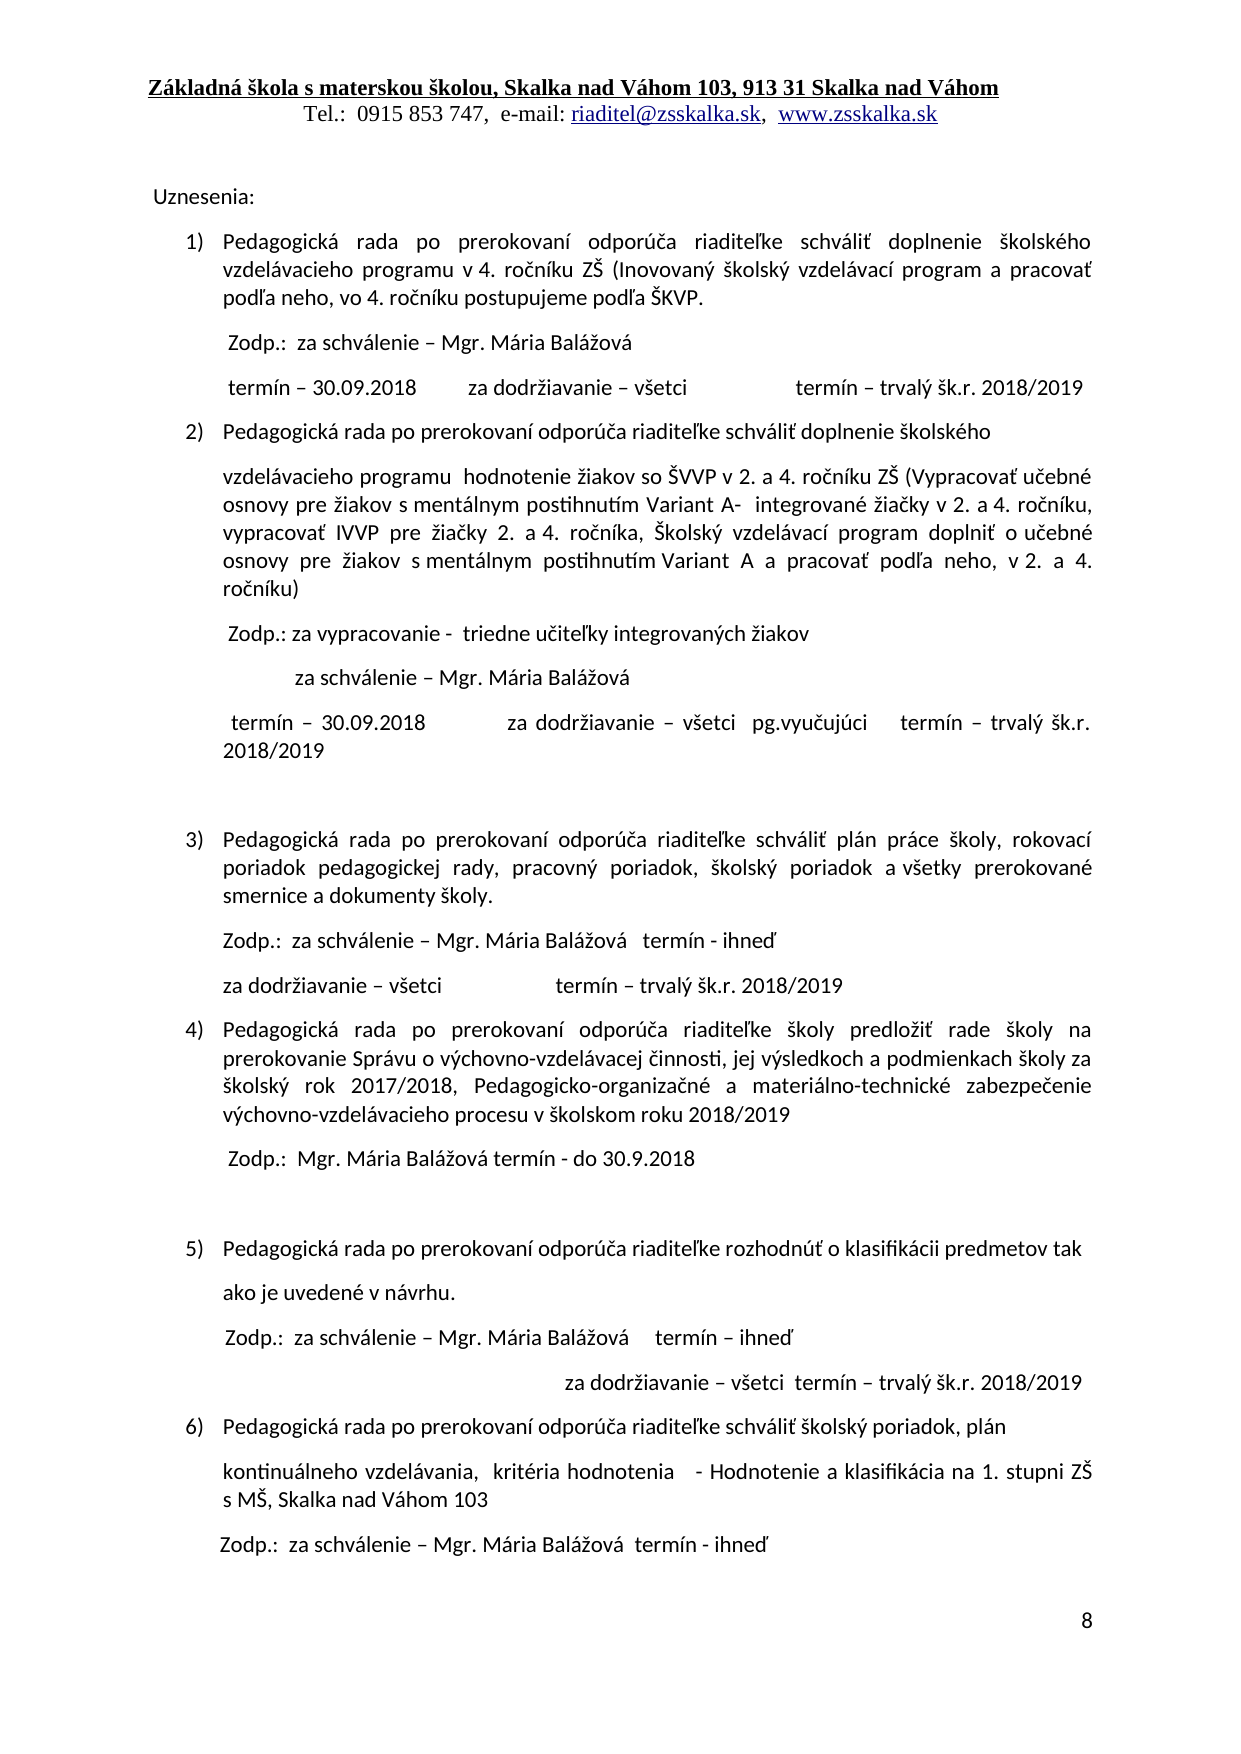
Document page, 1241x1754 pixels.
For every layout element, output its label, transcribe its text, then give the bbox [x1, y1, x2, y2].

text za dodržiavanie – všetci termín – trvalý šk.r. 2018/2019 [223, 971, 1093, 999]
list Pedagogická rada po prerokovaní odporúča riaditeľke rozhodnúť o klasifikácii predmetov tak [185, 1234, 1093, 1262]
text termín – 30.09.2018 za dodržiavanie – všetci termín – trvalý šk.r. 2018/2019 [223, 373, 1093, 401]
text Zodp.: za vypracovanie - triedne učiteľky integrovaných žiakov [223, 619, 1093, 647]
text Zodp.: Mgr. Mária Balážová termín - do 30.9.2018 [223, 1144, 1093, 1172]
text za dodržiavanie – všetci termín – trvalý šk.r. 2018/2019 [148, 1368, 1093, 1396]
list Pedagogická rada po prerokovaní odporúča riaditeľke školy predložiť rade školy na prerokovanie Správu o výchovno-vzdelávacej činnosti, jej výsledkoch a podmienkach školy za školský rok 2017/2018, Pedagogicko-organizačné a materiálno-technické zabezpečenie výchovno-vzdelávacieho procesu v školskom roku 2018/2019 [185, 1016, 1093, 1128]
text Zodp.: za schválenie – Mgr. Mária Balážová termín - ihneď [148, 1530, 1093, 1558]
list Pedagogická rada po prerokovaní odporúča riaditeľke schváliť školský poriadok, plán [185, 1412, 1093, 1441]
text Zodp.: za schválenie – Mgr. Mária Balážová [223, 328, 1093, 356]
text za schválenie – Mgr. Mária Balážová [223, 663, 1093, 691]
list Pedagogická rada po prerokovaní odporúča riaditeľke schváliť doplnenie školského [185, 417, 1093, 445]
text kontinuálneho vzdelávania, kritéria hodnotenia - Hodnotenie a klasifikácia na 1. stupni ZŠ s MŠ, Skalka nad Váhom 103 [223, 1457, 1093, 1513]
list Pedagogická rada po prerokovaní odporúča riaditeľke schváliť plán práce školy, rokovací poriadok pedagogickej rady, pracovný poriadok, školský poriadok a všetky prerokované smernice a dokumenty školy. [185, 826, 1093, 909]
text Uznesenia: [148, 182, 1093, 211]
text ako je uvedené v návrhu. [223, 1278, 1093, 1306]
text Zodp.: za schválenie – Mgr. Mária Balážová termín – ihneď [148, 1323, 1093, 1351]
text Zodp.: za schválenie – Mgr. Mária Balážová termín - ihneď [223, 926, 1093, 954]
text vzdelávacieho programu hodnotenie žiakov so ŠVVP v 2. a 4. ročníku ZŠ (Vypracovať učebné osnovy pre žiakov s mentálnym postihnutím Variant A- integrované žiačky v 2. a 4. ročníku, vypracovať IVVP pre žiačky 2. a 4. ročníka, Školský vzdelávací program doplniť o učebné osnovy pre žiakov s mentálnym postihnutím Variant A a pracovať podľa neho, v 2. a 4. ročníku) [223, 462, 1093, 602]
text termín – 30.09.2018 za dodržiavanie – všetci pg.vyučujúci termín – trvalý šk.r. 2018/2019 [223, 708, 1093, 764]
list Pedagogická rada po prerokovaní odporúča riaditeľke schváliť doplnenie školského vzdelávacieho programu v 4. ročníku ZŠ (Inovovaný školský vzdelávací program a pracovať podľa neho, vo 4. ročníku postupujeme podľa ŠKVP. [185, 227, 1093, 311]
